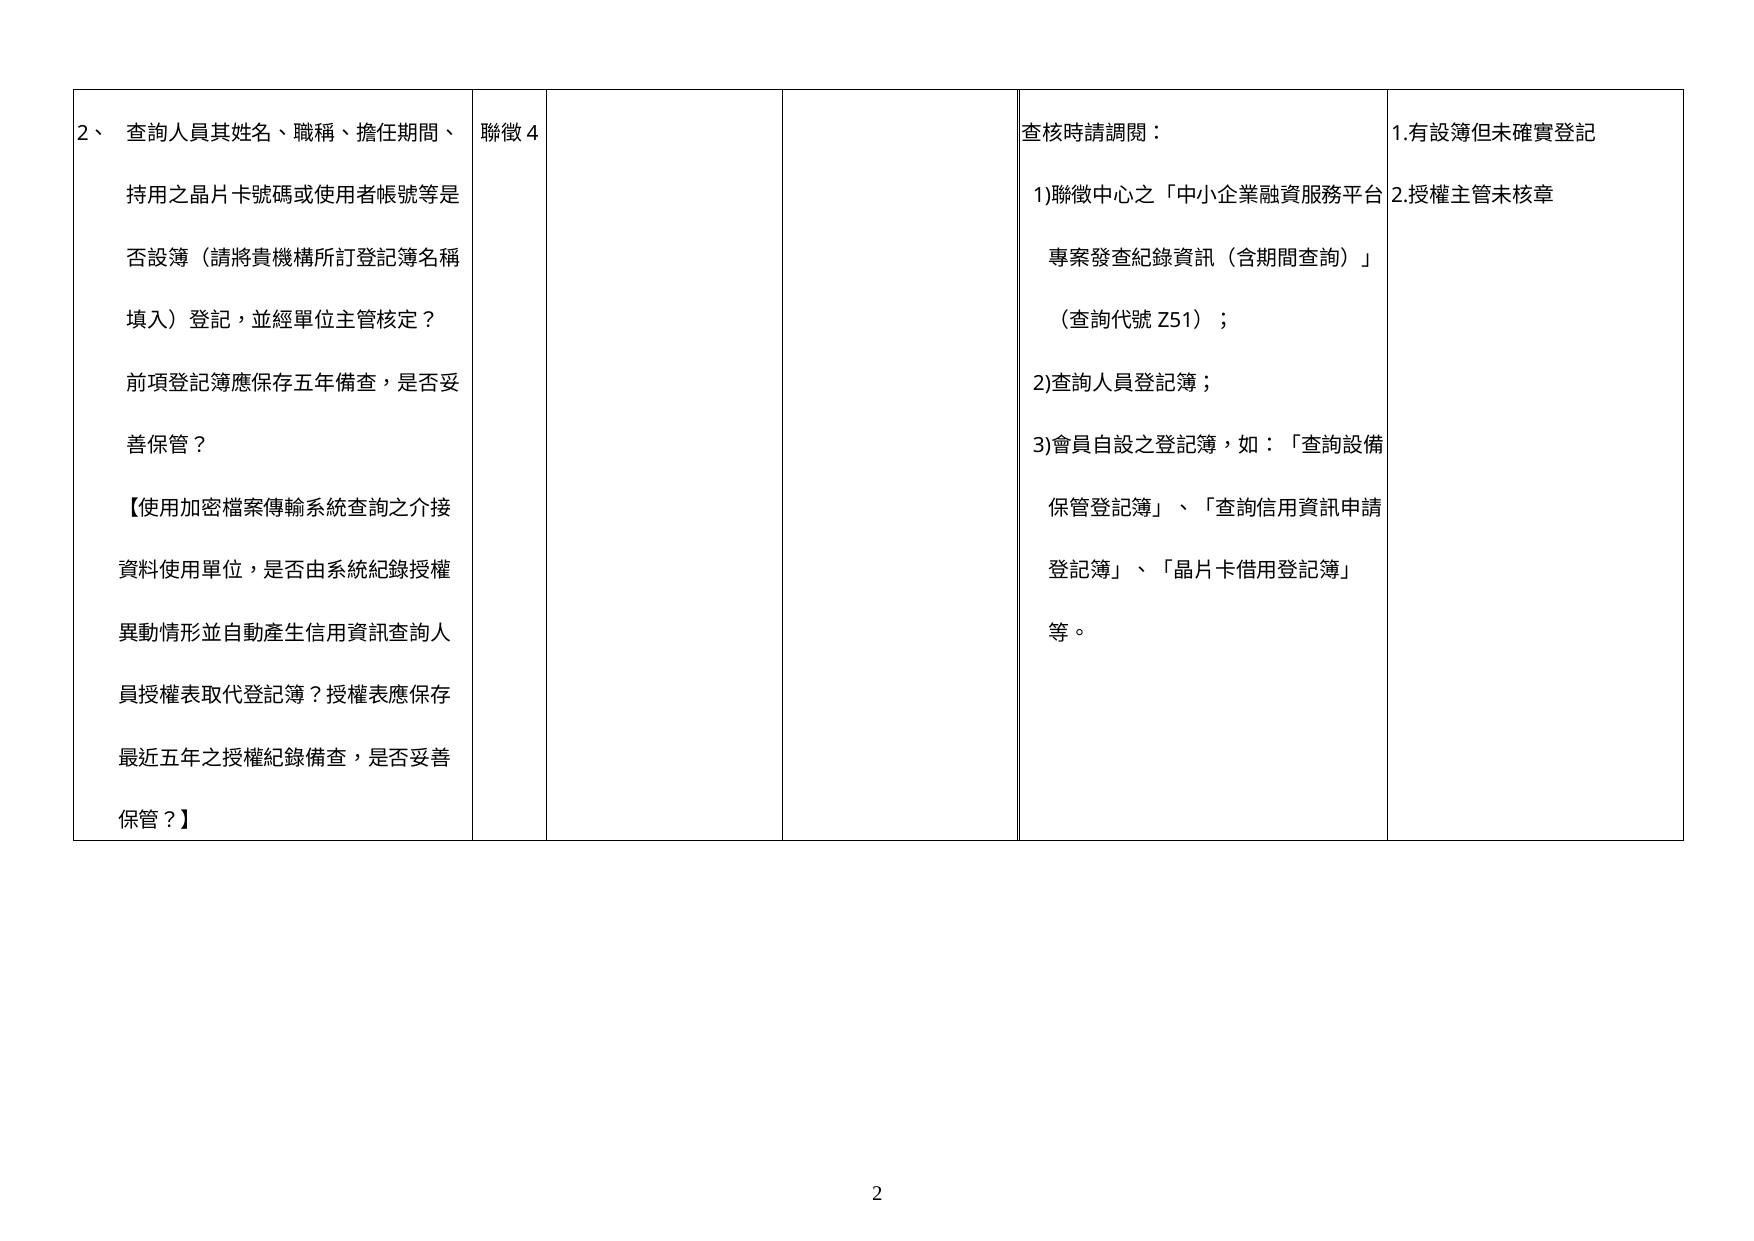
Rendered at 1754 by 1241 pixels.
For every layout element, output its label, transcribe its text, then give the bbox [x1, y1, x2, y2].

table_cell 查詢人員其姓名、職稱、擔任期間、持用之晶片卡號碼或使用者帳號等是否設簿（請將貴機構所訂登記簿名稱填入）登記，並經單位主管核定？ 前項登記簿應保存五年備查，是否妥善保管？ 【使用加密檔案傳輸系統查詢之介接資料使用單位，是否由系統紀錄授權異動情形並自動產生信用資訊查詢人員授權表取代登記簿？授權表應保存最近五年之授權紀錄備查，是否妥善保管？】 [74, 90, 472, 840]
table_cell 聯徵4 [473, 90, 546, 840]
table_cell 1.有設簿但未確實登記 2.授權主管未核章 [1388, 90, 1683, 840]
table_cell [783, 90, 1017, 840]
table_cell [547, 90, 782, 840]
table_cell 查核時請調閱： 1)聯徵中心之「中小企業融資服務平台專案發查紀錄資訊（含期間查詢）」（查詢代號 Z51）； 2)查詢人員登記簿； 3)會員自設之登記簿，如：「查詢設備保管登記簿」、「查詢信用資訊申請登記簿」、「晶片卡借用登記簿」等。 [1020, 90, 1387, 840]
